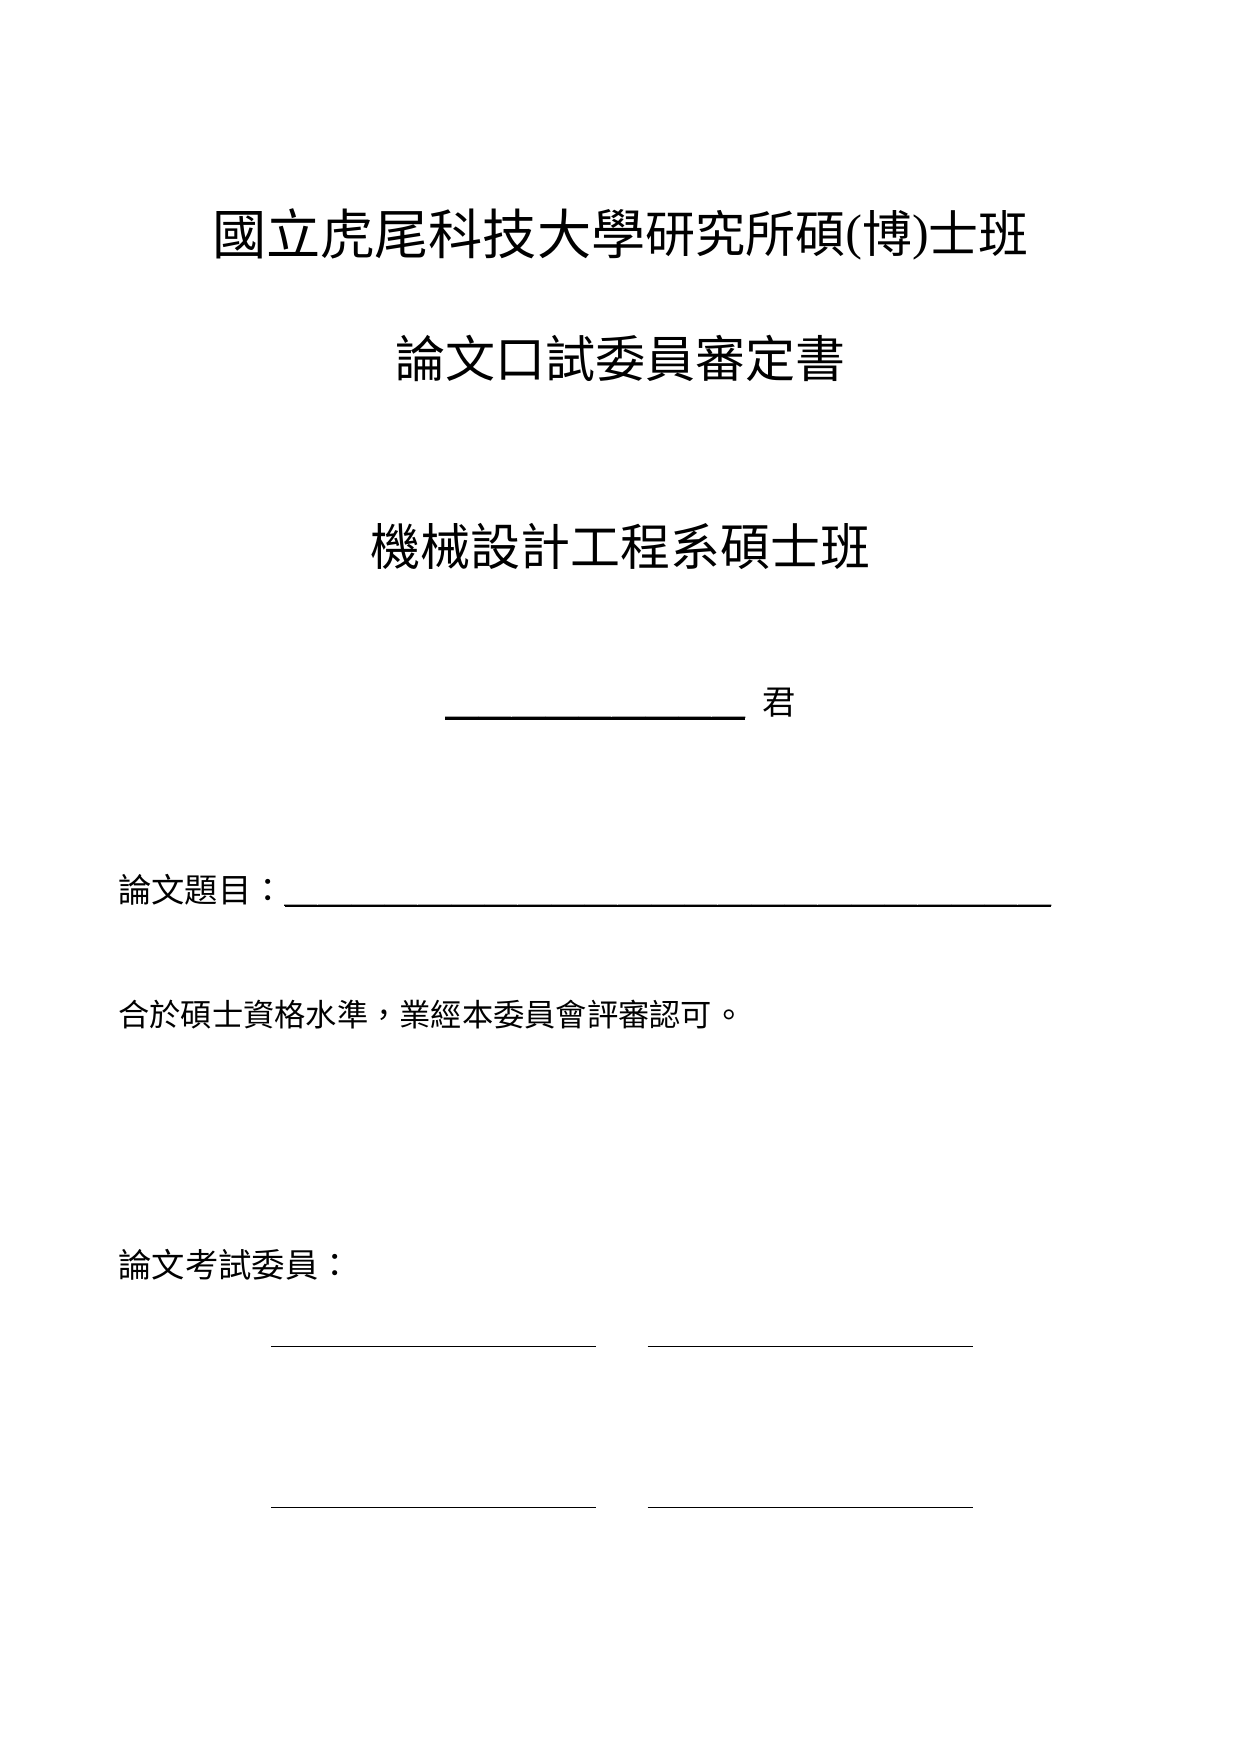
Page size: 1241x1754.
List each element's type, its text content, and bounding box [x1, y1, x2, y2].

table_header [271, 1347, 596, 1507]
text 論文題目：＿＿＿＿＿＿＿＿＿＿＿＿＿＿＿＿＿＿＿＿＿＿＿ [118, 846, 1122, 908]
text 論文口試委員審定書 [118, 283, 1122, 408]
text ＿＿＿＿＿＿＿＿＿ 君 [118, 658, 1122, 721]
table_header [648, 1347, 972, 1507]
table_header [596, 1346, 648, 1507]
text 機械設計工程系碩士班 [118, 471, 1122, 596]
text 國立虎尾科技大學研究所碩(博)士班 [118, 158, 1122, 283]
text 論文考試委員： [118, 1221, 1122, 1283]
text 合於碩士資格水準，業經本委員會評審認可。 [118, 971, 1122, 1033]
